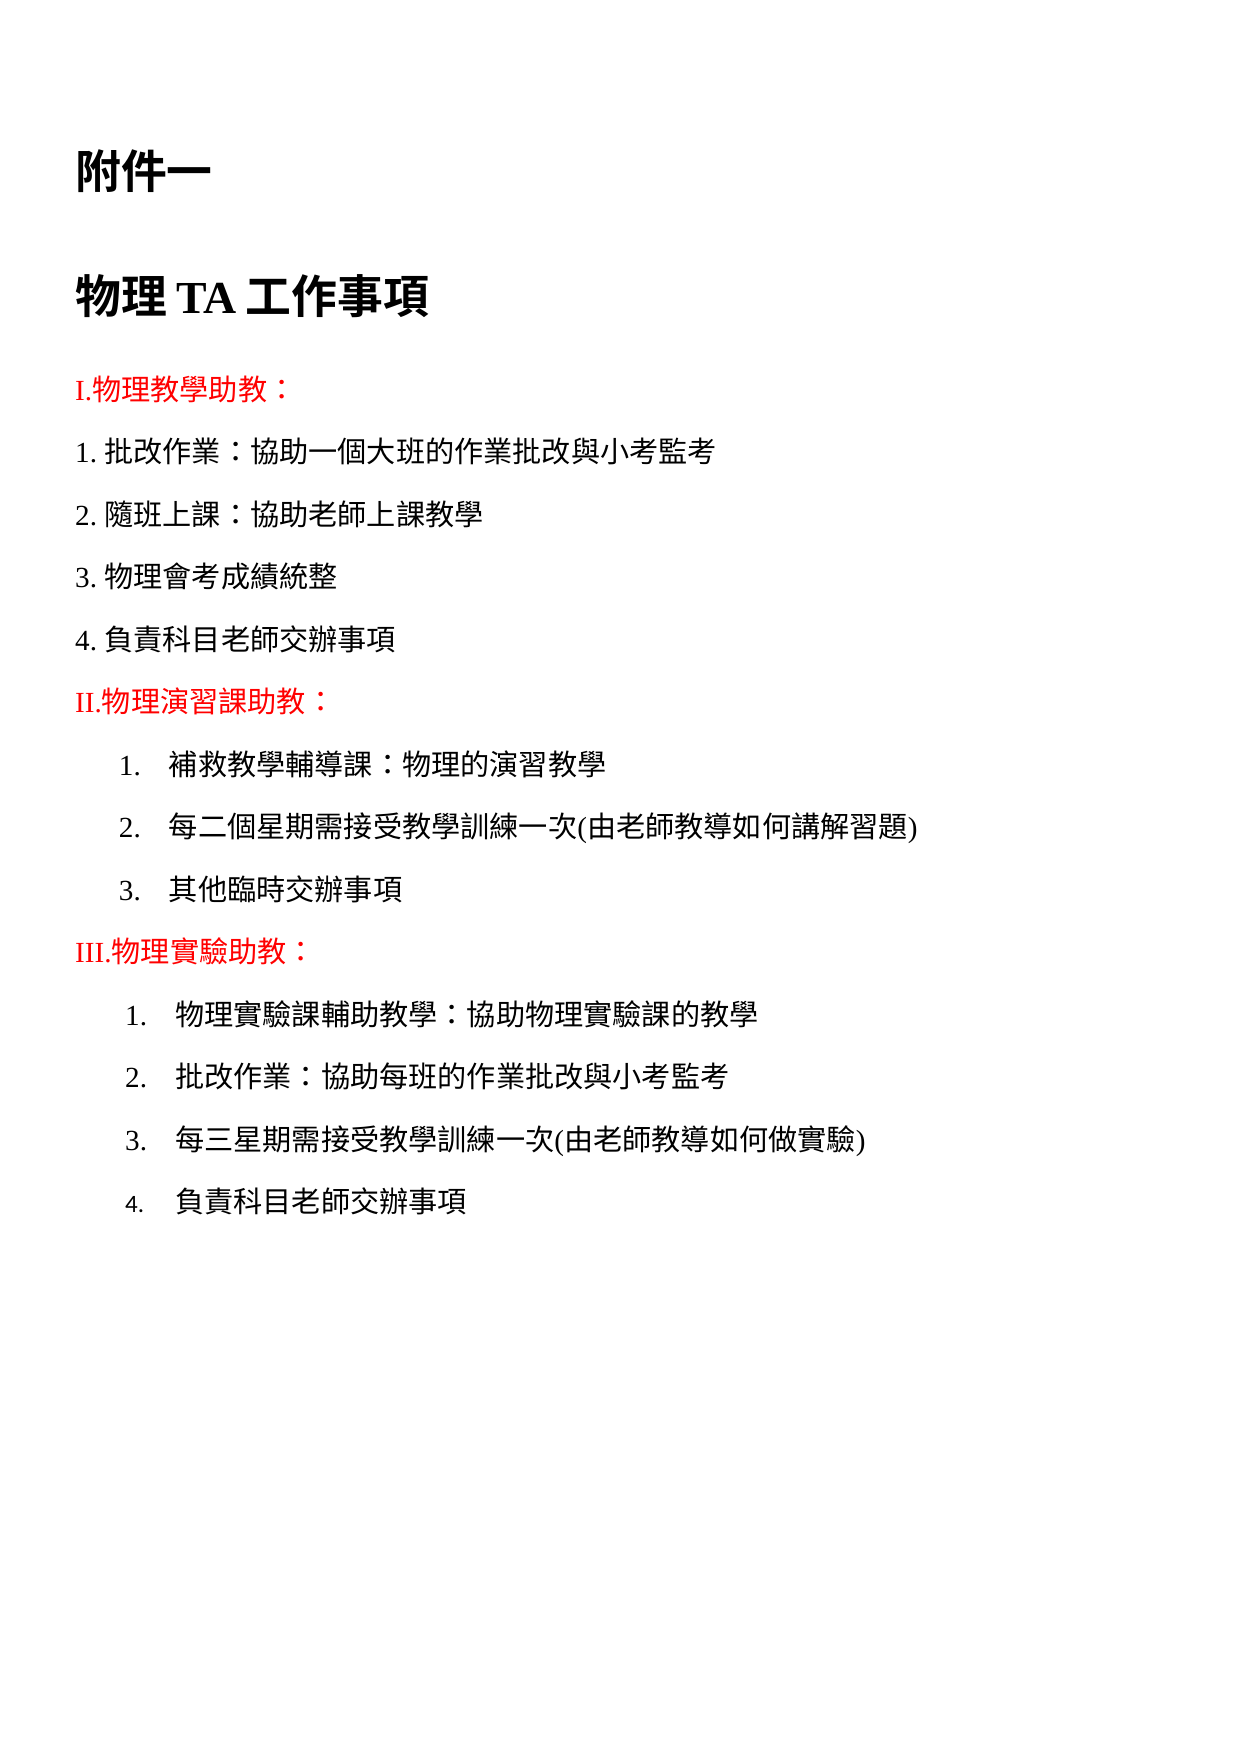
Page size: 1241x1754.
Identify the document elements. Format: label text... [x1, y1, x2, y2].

text 2. 隨班上課：協助老師上課教學 [75, 471, 1165, 533]
text 附件一 [75, 96, 1165, 221]
text 1. 批改作業：協助一個大班的作業批改與小考監考 [75, 408, 1165, 471]
list 其他臨時交辦事項 [119, 846, 1165, 908]
list 物理實驗課輔助教學：協助物理實驗課的教學 [125, 971, 1165, 1033]
list 每三星期需接受教學訓練一次(由老師教導如何做實驗) [125, 1096, 1165, 1158]
text I.物理教學助教： [75, 346, 1165, 408]
text 3. 物理會考成績統整 [75, 533, 1165, 596]
list 補救教學輔導課：物理的演習教學 [119, 721, 1165, 783]
text 物理TA工作事項 [75, 221, 1165, 346]
list 每二個星期需接受教學訓練一次(由老師教導如何講解習題) [119, 783, 1165, 846]
text 4. 負責科目老師交辦事項 [75, 596, 1165, 658]
text II.物理演習課助教： [75, 658, 1165, 721]
list 批改作業：協助每班的作業批改與小考監考 [125, 1033, 1165, 1096]
list 負責科目老師交辦事項 [125, 1158, 1165, 1221]
text III.物理實驗助教： [75, 908, 1165, 971]
